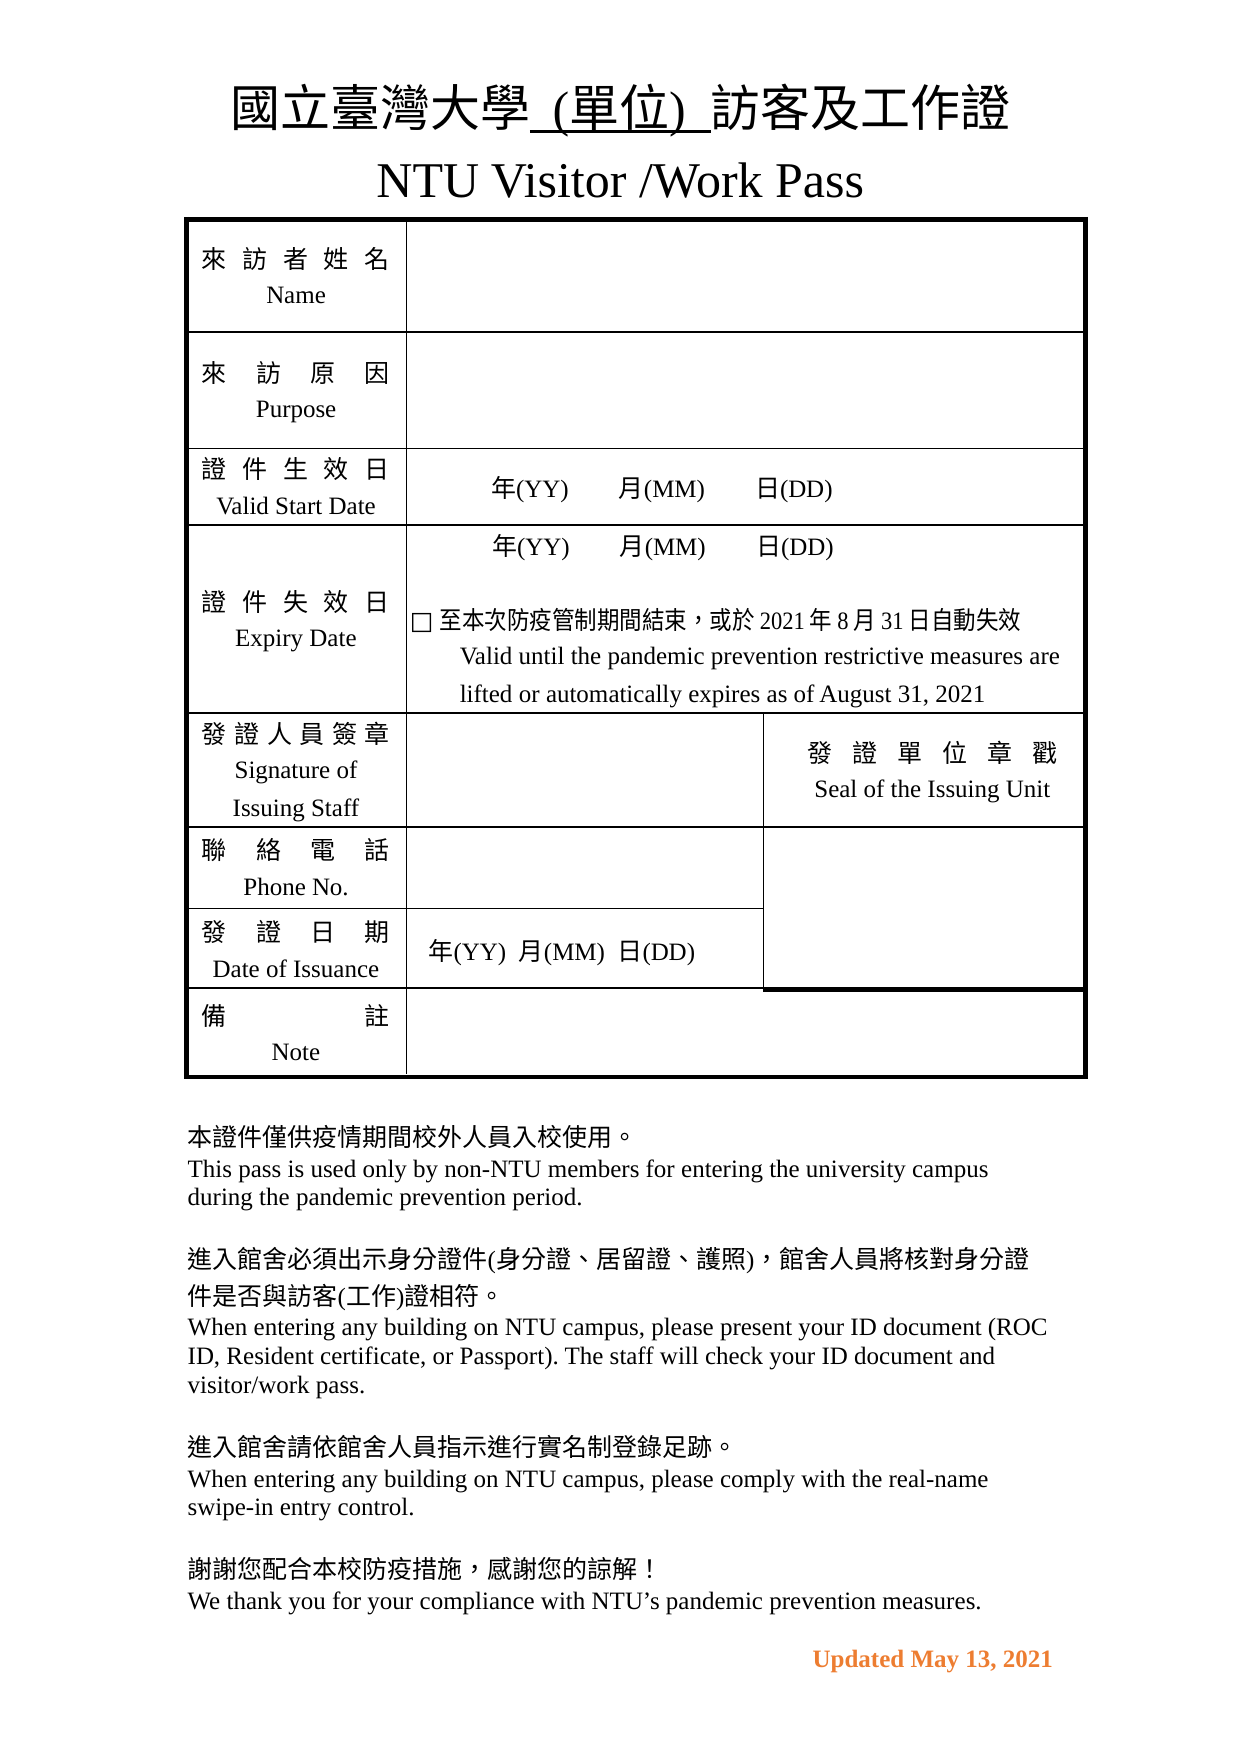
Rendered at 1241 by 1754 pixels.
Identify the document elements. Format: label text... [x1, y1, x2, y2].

text 進入館舍請依館舍人員指示進行實名制登錄足跡。 [187, 1427, 1053, 1464]
table_cell 發證日期 Date of Issuance [189, 909, 406, 987]
table_cell [407, 333, 1083, 448]
text When entering any building on NTU campus, please present your ID document (ROC ID, Resident certificate, or Passport). The staff will check your ID document and visitor/work pass. [187, 1312, 1053, 1399]
text Updated May 13, 2021 [187, 1644, 1053, 1672]
text 國立臺灣大學 (單位) 訪客及工作證 NTU Visitor /Work Pass [187, 67, 1053, 217]
table_cell 備註 Note [189, 989, 406, 1074]
text When entering any building on NTU campus, please comply with the real-name swipe-in entry control. [187, 1464, 1053, 1521]
table_header 來訪者姓名 Name [189, 222, 406, 331]
table_cell [407, 714, 763, 826]
text This pass is used only by non-NTU members for entering the university campus during the pandemic prevention period. [187, 1154, 1053, 1211]
text 本證件僅供疫情期間校外人員入校使用。 [187, 1117, 1053, 1154]
table_cell 聯絡電話 Phone No. [189, 828, 406, 907]
table_cell 年(YY) 月(MM) 日(DD) [407, 909, 763, 987]
table_cell 年(YY) 月(MM) 日(DD) □ 至本次防疫管制期間結束，或於2021年8月31日自動失效 Valid until the pandemic prevention restrictive measures are lifted or automatically expires as of August 31, 2021 [407, 526, 1083, 712]
table_cell 來訪原因 Purpose [189, 333, 406, 448]
text We thank you for your compliance with NTU’s pandemic prevention measures. [187, 1586, 1053, 1615]
table_cell 年(YY) 月(MM) 日(DD) [407, 449, 1083, 524]
table_cell [407, 989, 1083, 1074]
table_header [407, 222, 1083, 331]
table_cell [407, 828, 763, 907]
table_cell 證件生效日 Valid Start Date [189, 449, 406, 524]
text 進入館舍必須出示身分證件(身分證、居留證、護照)，館舍人員將核對身分證件是否與訪客(工作)證相符。 [187, 1240, 1053, 1312]
table_cell 證件失效日 Expiry Date [189, 526, 406, 712]
table_cell 發證單位章戳 Seal of the Issuing Unit [764, 714, 1083, 826]
text 謝謝您配合本校防疫措施，感謝您的諒解！ [187, 1550, 1053, 1586]
table_cell [764, 828, 1083, 987]
table_cell 發證人員簽章 Signature of Issuing Staff [189, 714, 406, 826]
